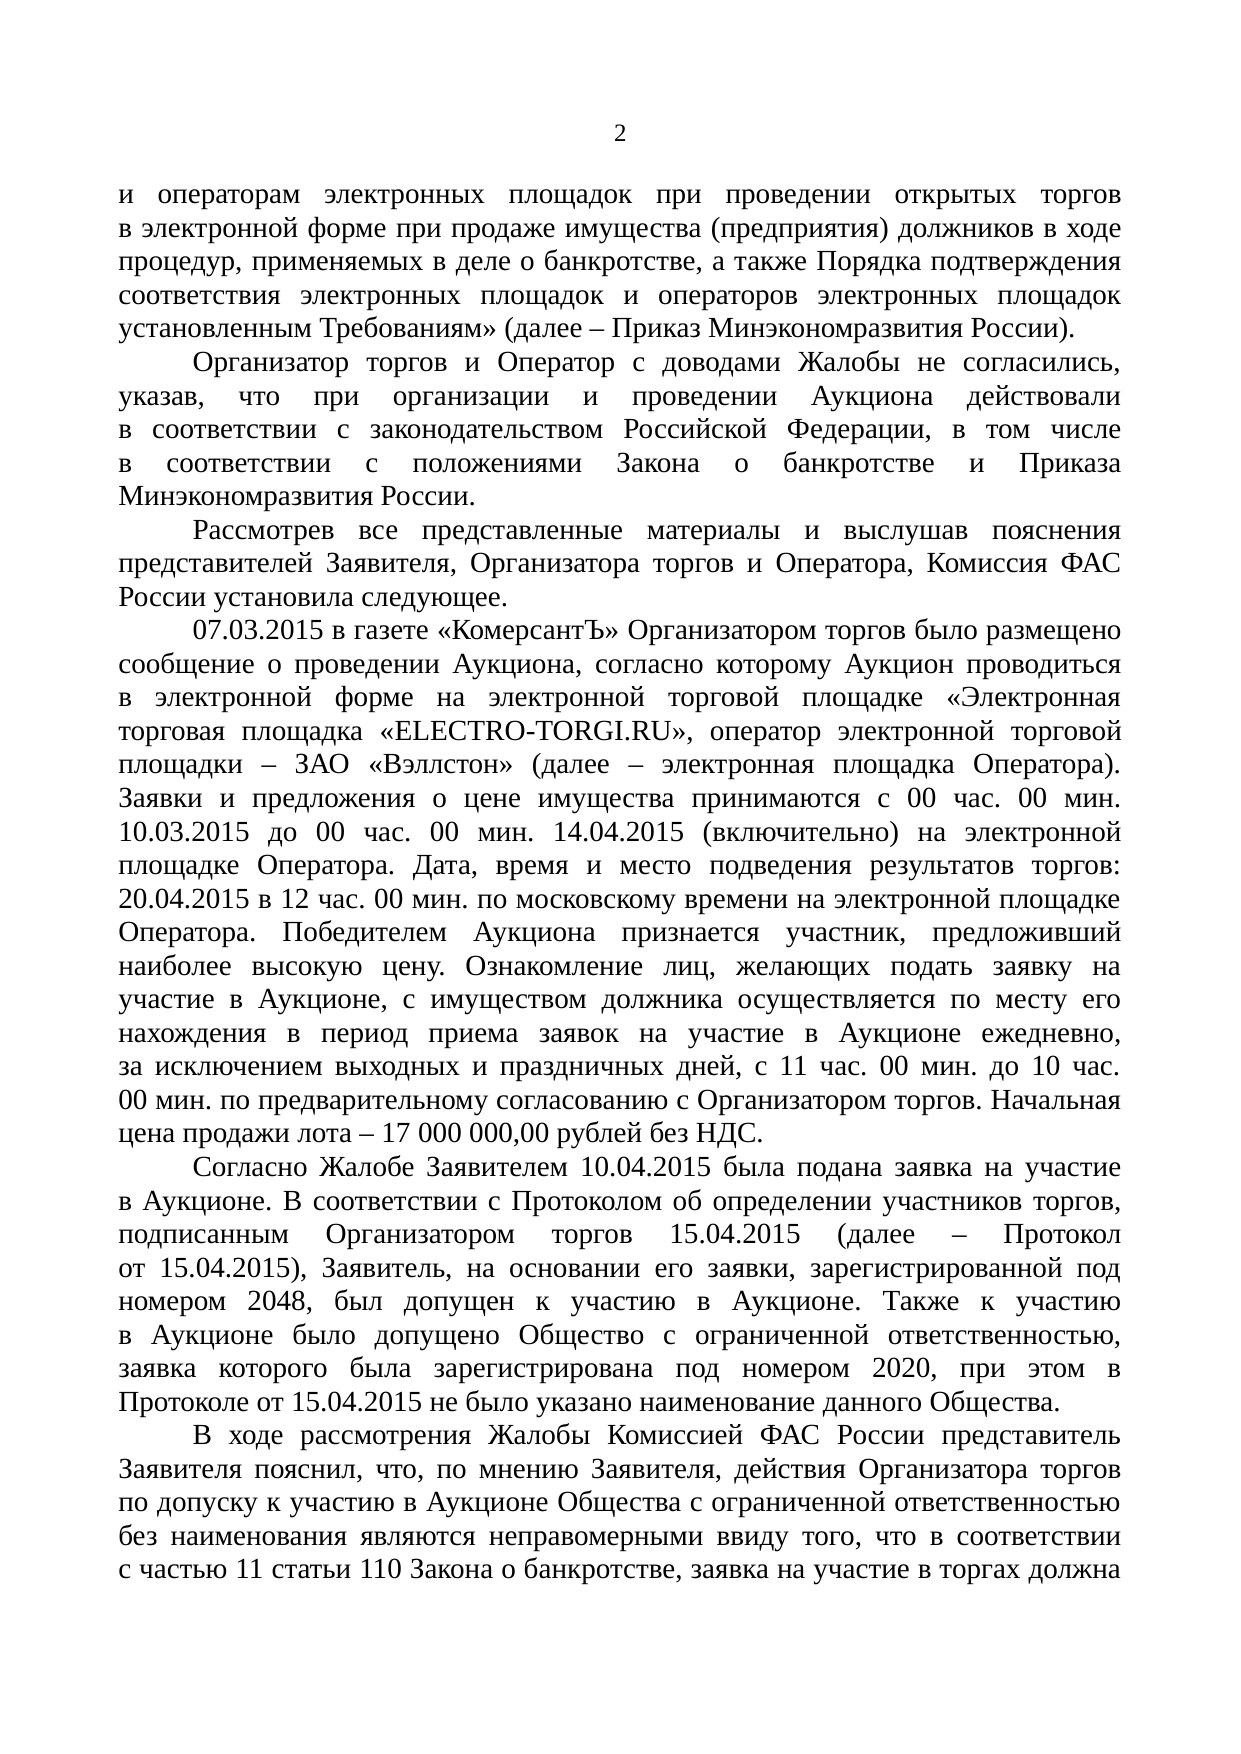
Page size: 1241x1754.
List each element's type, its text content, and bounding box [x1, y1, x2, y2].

text Рассмотрев все представленные материалы и выслушав пояснения представителей Заявителя, Организатора торгов и Оператора, Комиссия ФАС России установила следующее. [118, 512, 1122, 612]
text 07.03.2015 в газете «КомерсантЪ» Организатором торгов было размещено сообщение о проведении Аукциона, согласно которому Аукцион проводиться в электронной форме на электронной торговой площадке «Электронная торговая площадка «ELECTRO-TORGI.RU», оператор электронной торговой площадки – ЗАО «Вэллстон» (далее – электронная площадка Оператора). Заявки и предложения о цене имущества принимаются с 00 час. 00 мин. 10.03.2015 до 00 час. 00 мин. 14.04.2015 (включительно) на электронной площадке Оператора. Дата, время и место подведения результатов торгов: 20.04.2015 в 12 час. 00 мин. по московскому времени на электронной площадке Оператора. Победителем Аукциона признается участник, предложивший наиболее высокую цену. Ознакомление лиц, желающих подать заявку на участие в Аукционе, с имуществом должника осуществляется по месту его нахождения в период приема заявок на участие в Аукционе ежедневно, за исключением выходных и праздничных дней, с 11 час. 00 мин. до 10 час. 00 мин. по предварительному согласованию с Организатором торгов. Начальная цена продажи лота – 17 000 000,00 рублей без НДС. [118, 612, 1122, 1149]
text Организатор торгов и Оператор с доводами Жалобы не согласились, указав, что при организации и проведении Аукциона действовали в соответствии с законодательством Российской Федерации, в том числе в соответствии с положениями Закона о банкротстве и Приказа Минэкономразвития России. [118, 344, 1122, 512]
text и операторам электронных площадок при проведении открытых торгов в электронной форме при продаже имущества (предприятия) должников в ходе процедур, применяемых в деле о банкротстве, а также Порядка подтверждения соответствия электронных площадок и операторов электронных площадок установленным Требованиям» (далее – Приказ Минэкономразвития России). [118, 176, 1122, 344]
text Согласно Жалобе Заявителем 10.04.2015 была подана заявка на участие в Аукционе. В соответствии с Протоколом об определении участников торгов, подписанным Организатором торгов 15.04.2015 (далее – Протокол от 15.04.2015), Заявитель, на основании его заявки, зарегистрированной под номером 2048, был допущен к участию в Аукционе. Также к участию в Аукционе было допущено Общество с ограниченной ответственностью, заявка которого была зарегистрирована под номером 2020, при этом в Протоколе от 15.04.2015 не было указано наименование данного Общества. [118, 1149, 1122, 1417]
text В ходе рассмотрения Жалобы Комиссией ФАС России представитель Заявителя пояснил, что, по мнению Заявителя, действия Организатора торгов по допуску к участию в Аукционе Общества с ограниченной ответственностью без наименования являются неправомерными ввиду того, что в соответствии с частью 11 статьи 110 Закона о банкротстве, заявка на участие в торгах должна [118, 1417, 1122, 1585]
